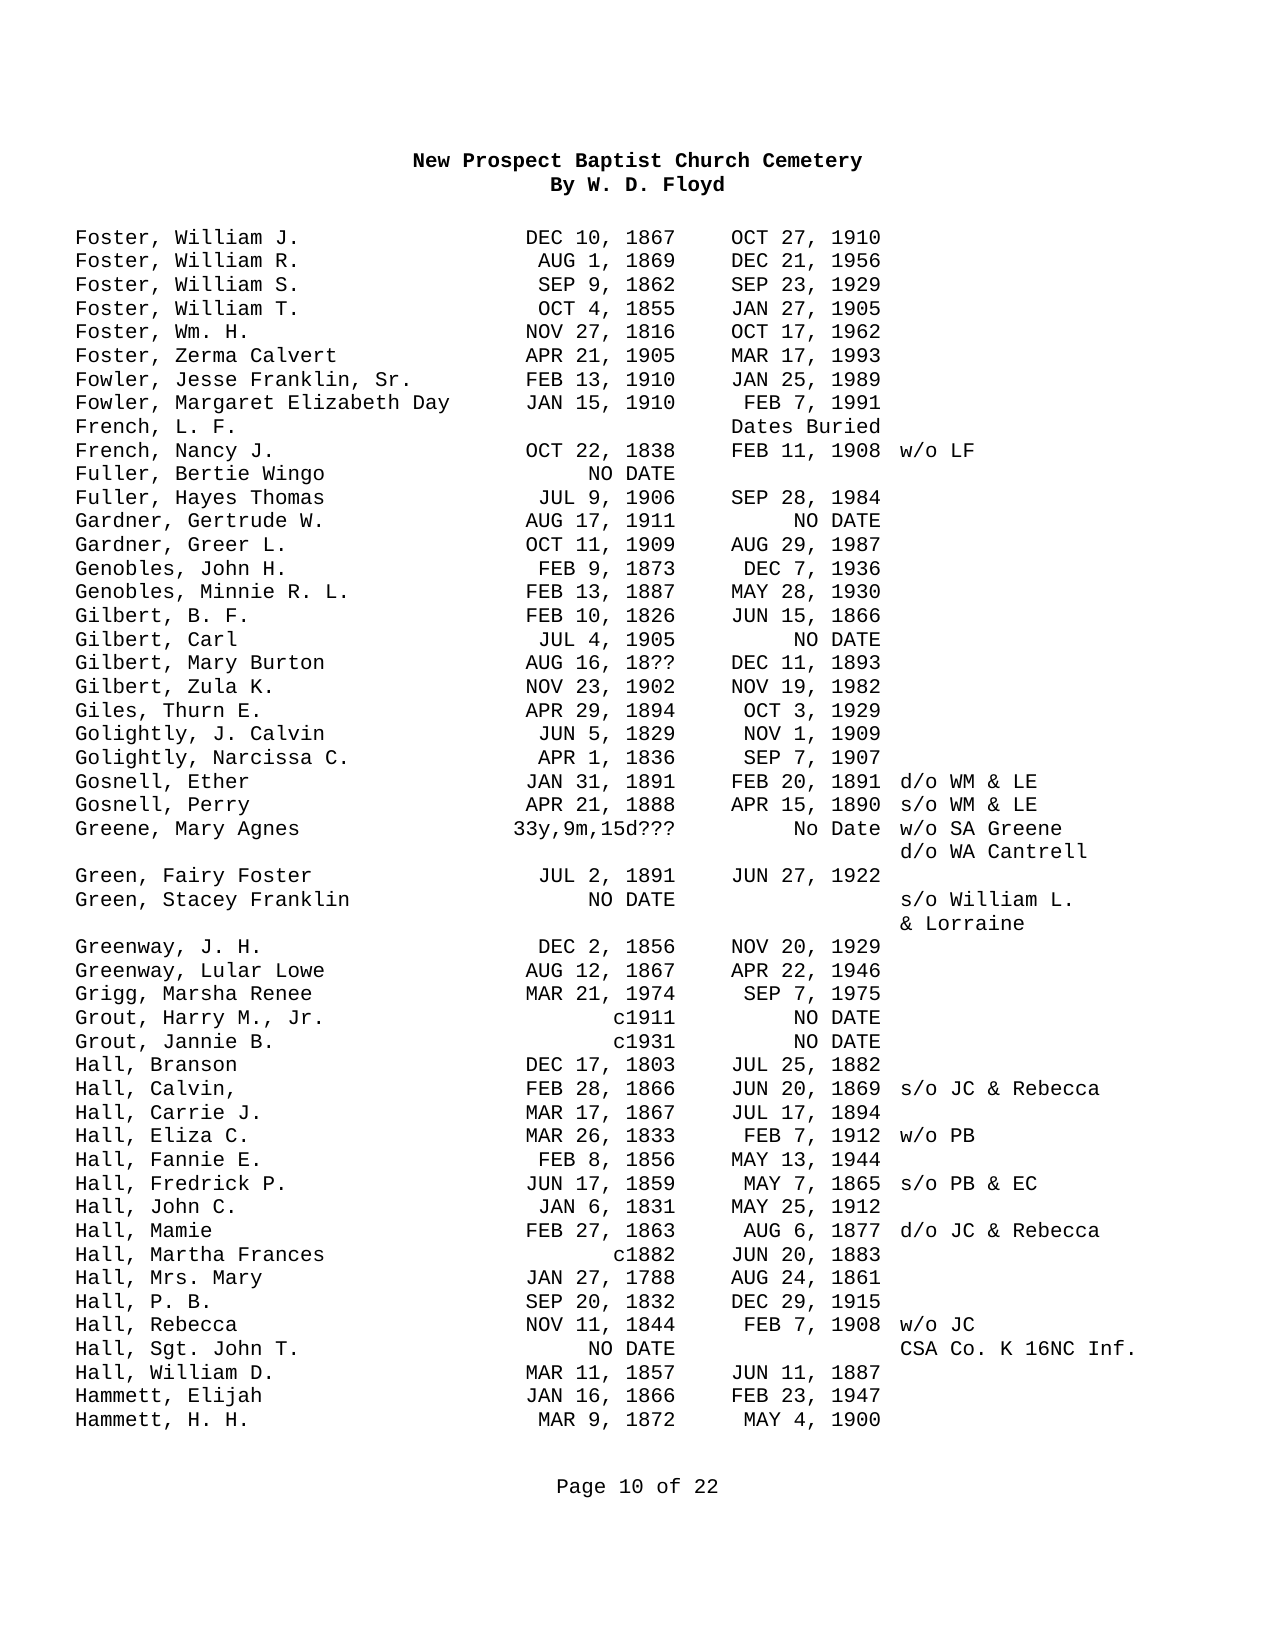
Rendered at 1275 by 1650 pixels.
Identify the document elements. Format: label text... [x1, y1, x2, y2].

text Grigg, Marsha Renee MAR 21, 1974 SEP 7, 1975 [75, 983, 1200, 1007]
text Greenway, Lular Lowe AUG 12, 1867 APR 22, 1946 [75, 960, 1200, 983]
text Hammett, H. H. MAR 9, 1872 MAY 4, 1900 [75, 1409, 1200, 1433]
text Gosnell, Perry APR 21, 1888 APR 15, 1890 s/o WM & LE [75, 794, 1200, 818]
text Hall, Mamie FEB 27, 1863 AUG 6, 1877 d/o JC & Rebecca [75, 1220, 1200, 1243]
text Hall, Calvin, FEB 28, 1866 JUN 20, 1869 s/o JC & Rebecca [75, 1078, 1200, 1102]
text Hammett, Elijah JAN 16, 1866 FEB 23, 1947 [75, 1385, 1200, 1409]
text Fuller, Hayes Thomas JUL 9, 1906 SEP 28, 1984 [75, 487, 1200, 511]
text Hall, Fannie E. FEB 8, 1856 MAY 13, 1944 [75, 1149, 1200, 1173]
text Hall, Eliza C. MAR 26, 1833 FEB 7, 1912 w/o PB [75, 1125, 1200, 1149]
text Foster, William T. OCT 4, 1855 JAN 27, 1905 [75, 298, 1200, 321]
text Greene, Mary Agnes 33y,9m,15d??? No Date w/o SA Greene [75, 818, 1200, 842]
text Golightly, J. Calvin JUN 5, 1829 NOV 1, 1909 [75, 723, 1200, 747]
text French, L. F. Dates Buried [75, 416, 1200, 439]
text Hall, Fredrick P. JUN 17, 1859 MAY 7, 1865 s/o PB & EC [75, 1173, 1200, 1196]
text Hall, Mrs. Mary JAN 27, 1788 AUG 24, 1861 [75, 1267, 1200, 1291]
text Foster, Wm. H. NOV 27, 1816 OCT 17, 1962 [75, 321, 1200, 345]
text Fowler, Jesse Franklin, Sr. FEB 13, 1910 JAN 25, 1989 [75, 369, 1200, 392]
text Gardner, Gertrude W. AUG 17, 1911 NO DATE [75, 511, 1200, 534]
text Hall, Martha Frances c1882 JUN 20, 1883 [75, 1243, 1200, 1267]
text Golightly, Narcissa C. APR 1, 1836 SEP 7, 1907 [75, 747, 1200, 771]
text Hall, Rebecca NOV 11, 1844 FEB 7, 1908 w/o JC [75, 1314, 1200, 1338]
text Hall, Carrie J. MAR 17, 1867 JUL 17, 1894 [75, 1102, 1200, 1125]
text Foster, William R. AUG 1, 1869 DEC 21, 1956 [75, 250, 1200, 274]
text Fuller, Bertie Wingo NO DATE [75, 463, 1200, 487]
text Hall, William D. MAR 11, 1857 JUN 11, 1887 [75, 1362, 1200, 1385]
text Fowler, Margaret Elizabeth Day JAN 15, 1910 FEB 7, 1991 [75, 392, 1200, 416]
text Hall, P. B. SEP 20, 1832 DEC 29, 1915 [75, 1291, 1200, 1314]
text Foster, William J. DEC 10, 1867 OCT 27, 1910 [75, 227, 1200, 250]
text French, Nancy J. OCT 22, 1838 FEB 11, 1908 w/o LF [75, 439, 1200, 463]
text Greenway, J. H. DEC 2, 1856 NOV 20, 1929 [75, 936, 1200, 960]
text Gilbert, B. F. FEB 10, 1826 JUN 15, 1866 [75, 605, 1200, 629]
text Grout, Jannie B. c1931 NO DATE [75, 1031, 1200, 1054]
text Giles, Thurn E. APR 29, 1894 OCT 3, 1929 [75, 700, 1200, 723]
text Green, Stacey Franklin NO DATE s/o William L. [75, 889, 1200, 912]
text Foster, Zerma Calvert APR 21, 1905 MAR 17, 1993 [75, 345, 1200, 369]
text Gilbert, Mary Burton AUG 16, 18?? DEC 11, 1893 [75, 652, 1200, 676]
text & Lorraine [75, 912, 1200, 936]
text Foster, William S. SEP 9, 1862 SEP 23, 1929 [75, 274, 1200, 298]
text Green, Fairy Foster JUL 2, 1891 JUN 27, 1922 [75, 865, 1200, 889]
text Gosnell, Ether JAN 31, 1891 FEB 20, 1891 d/o WM & LE [75, 771, 1200, 794]
text Gardner, Greer L. OCT 11, 1909 AUG 29, 1987 [75, 534, 1200, 558]
text Gilbert, Zula K. NOV 23, 1902 NOV 19, 1982 [75, 676, 1200, 700]
text Grout, Harry M., Jr. c1911 NO DATE [75, 1007, 1200, 1031]
text d/o WA Cantrell [75, 842, 1200, 865]
text Genobles, Minnie R. L. FEB 13, 1887 MAY 28, 1930 [75, 581, 1200, 605]
text Hall, John C. JAN 6, 1831 MAY 25, 1912 [75, 1196, 1200, 1220]
text Genobles, John H. FEB 9, 1873 DEC 7, 1936 [75, 558, 1200, 581]
text Gilbert, Carl JUL 4, 1905 NO DATE [75, 629, 1200, 652]
text Hall, Sgt. John T. NO DATE CSA Co. K 16NC Inf. [75, 1338, 1200, 1362]
text Hall, Branson DEC 17, 1803 JUL 25, 1882 [75, 1054, 1200, 1078]
